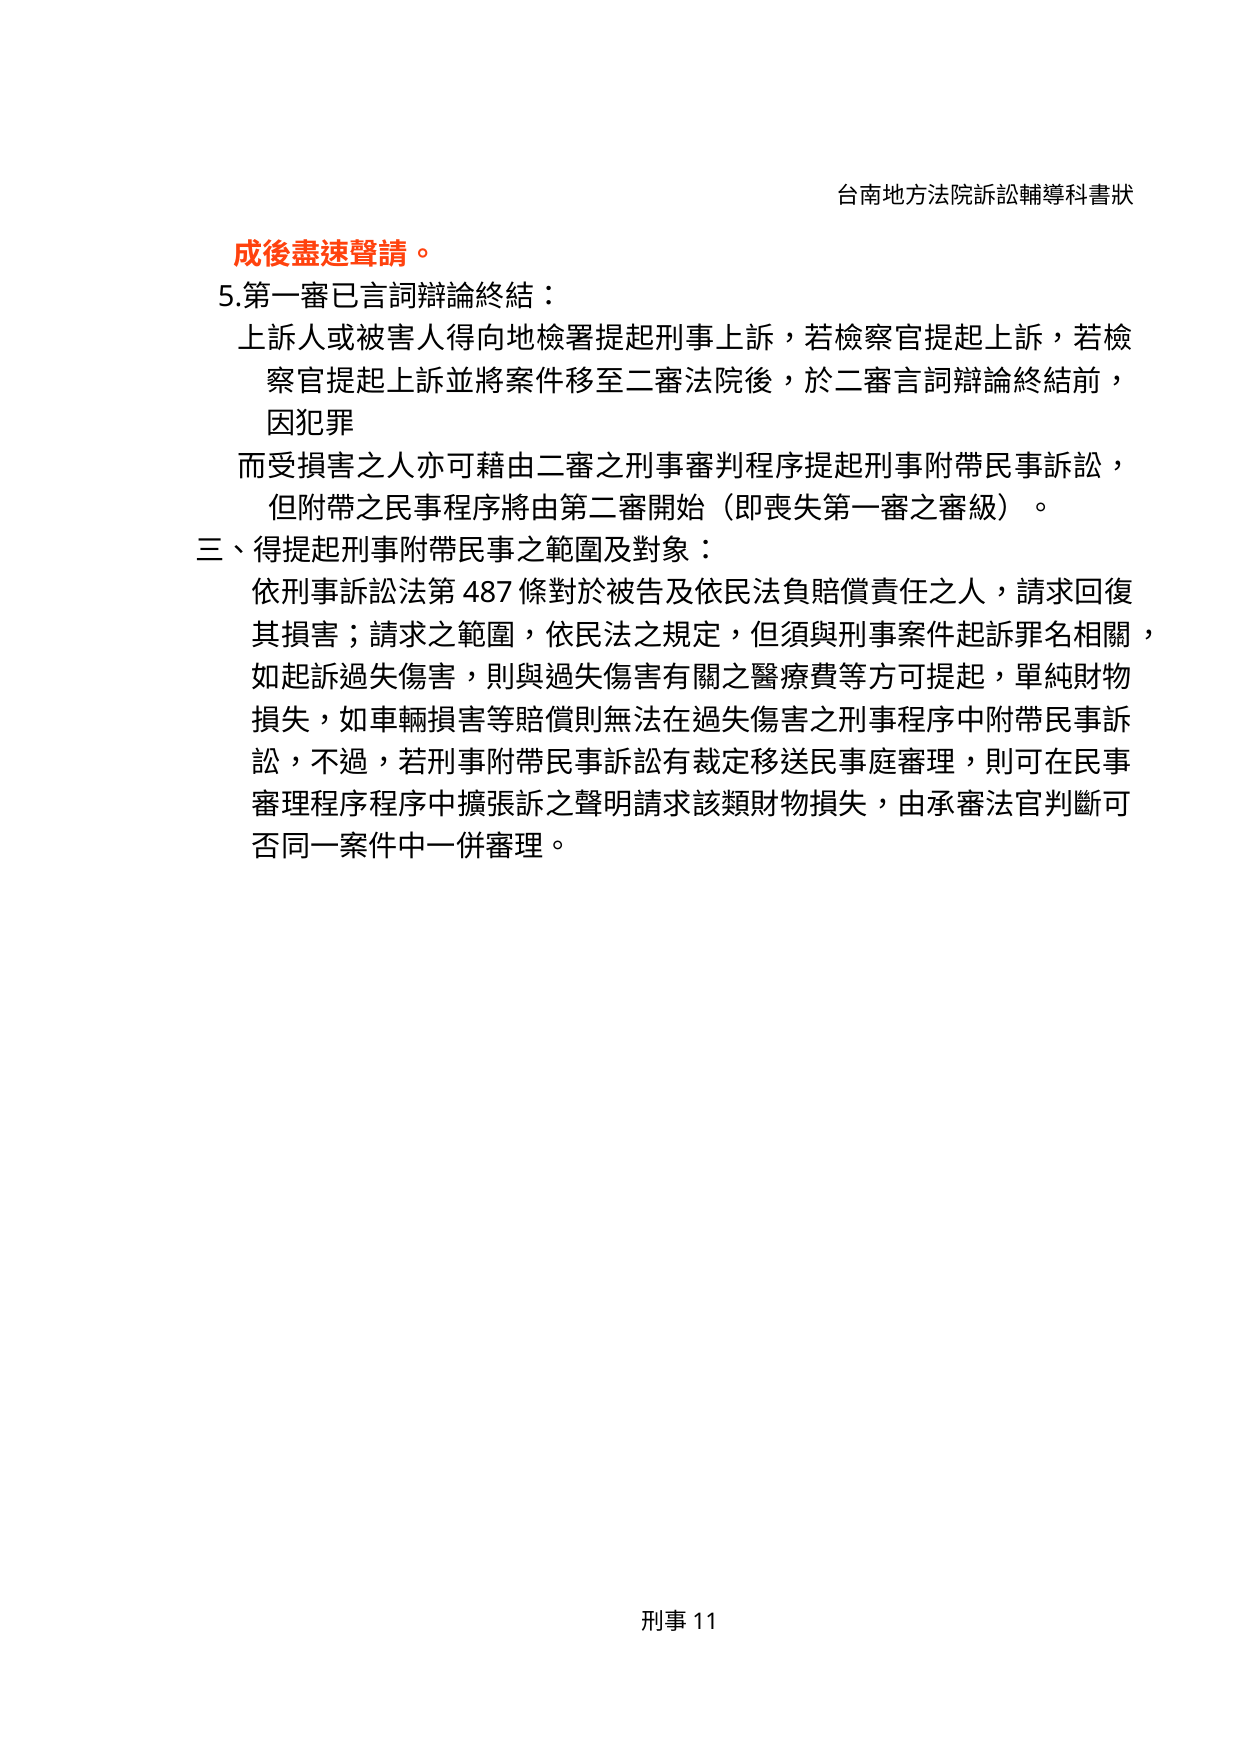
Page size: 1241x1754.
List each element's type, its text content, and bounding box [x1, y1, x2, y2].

text 而受損害之人亦可藉由二審之刑事審判程序提起刑事附帶民事訴訟，但附帶之民事程序將由第二審開始（即喪失第一審之審級）。 [195, 442, 1134, 527]
text 依刑事訴訟法第487條對於被告及依民法負賠償責任之人，請求回復其損害；請求之範圍，依民法之規定，但須與刑事案件起訴罪名相關，如起訴過失傷害，則與過失傷害有關之醫療費等方可提起，單純財物損失，如車輛損害等賠償則無法在過失傷害之刑事程序中附帶民事訴訟，不過，若刑事附帶民事訴訟有裁定移送民事庭審理，則可在民事審理程序程序中擴張訴之聲明請求該類財物損失，由承審法官判斷可否同一案件中一併審理。 [252, 569, 1134, 865]
text 三、得提起刑事附帶民事之範圍及對象： [195, 527, 1134, 569]
text 5.第一審已言詞辯論終結： [195, 273, 1134, 315]
text 上訴人或被害人得向地檢署提起刑事上訴，若檢察官提起上訴，若檢察官提起上訴並將案件移至二審法院後，於二審言詞辯論終結前，因犯罪 [195, 315, 1134, 442]
text 成後盡速聲請。 [195, 230, 1134, 273]
